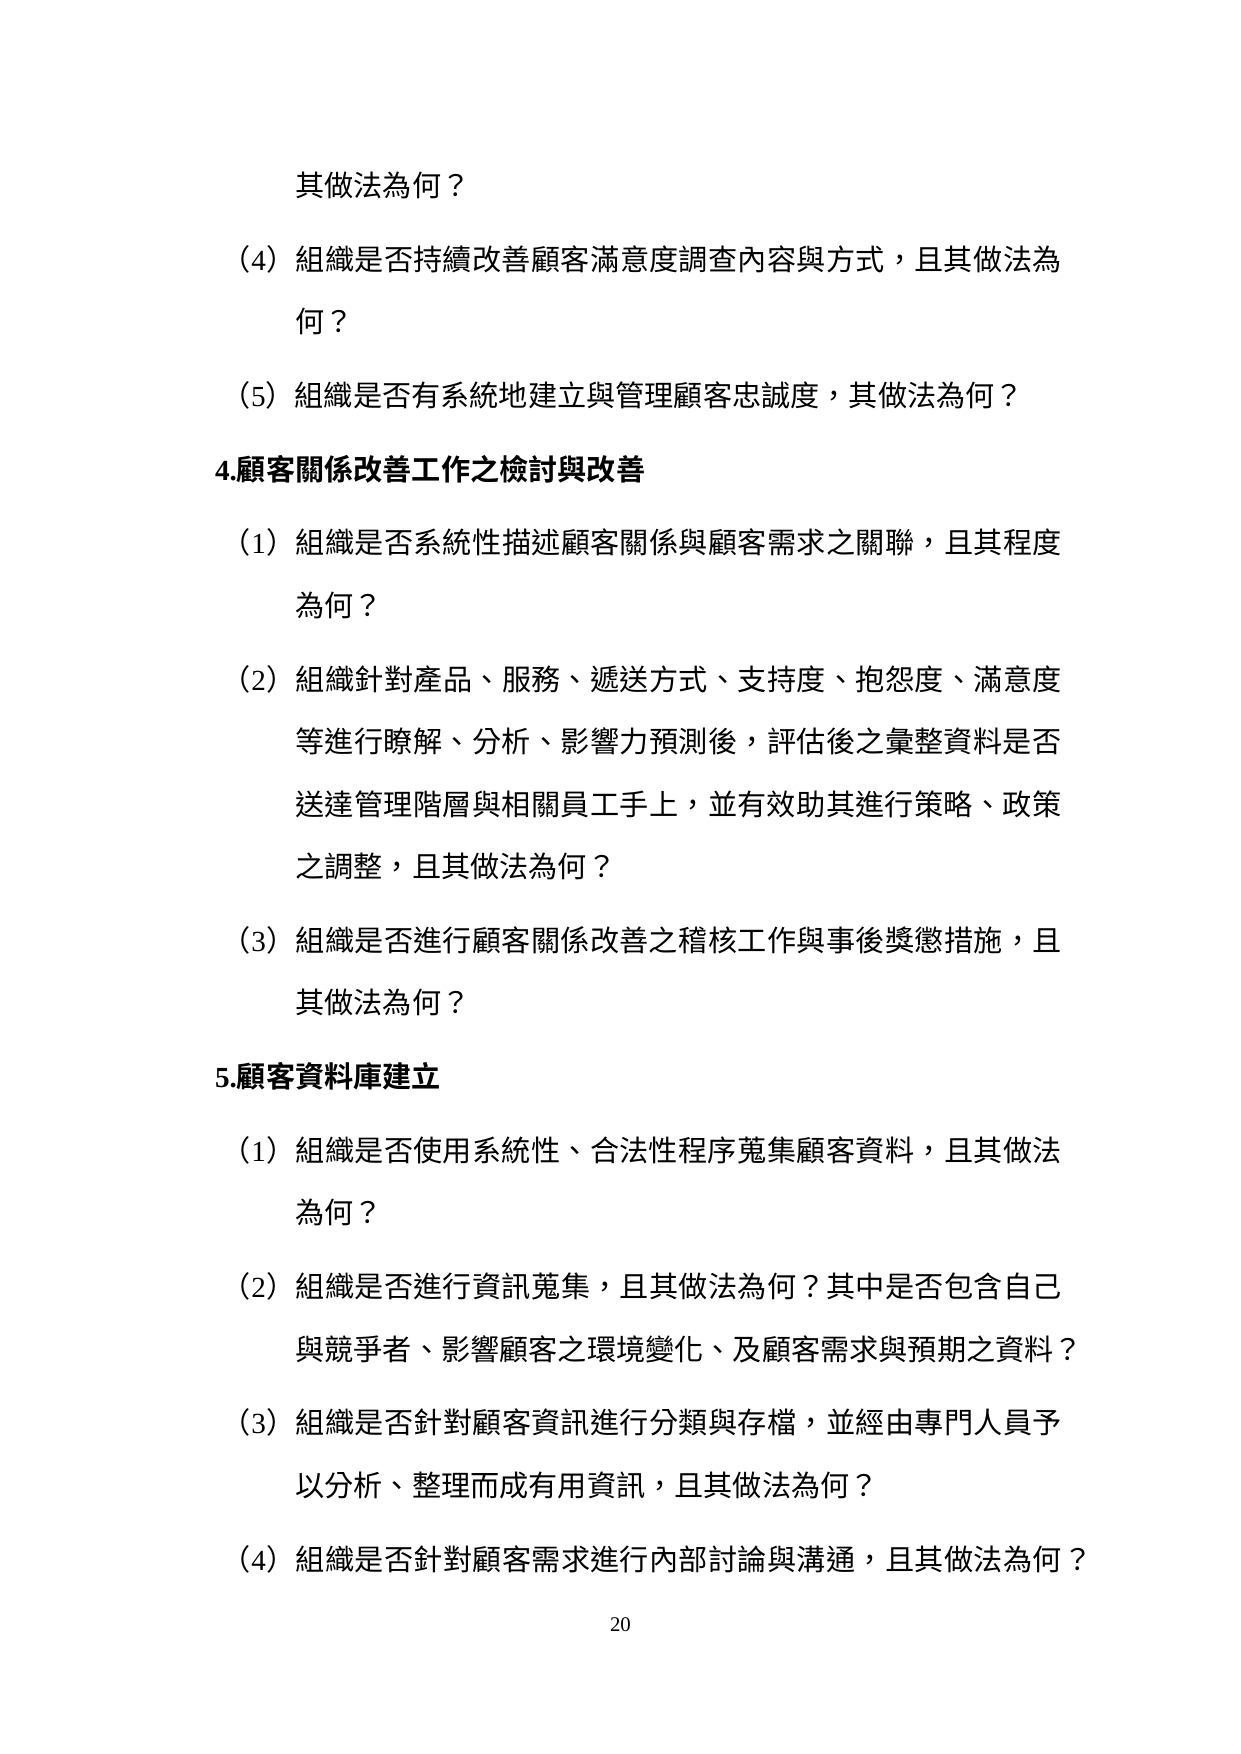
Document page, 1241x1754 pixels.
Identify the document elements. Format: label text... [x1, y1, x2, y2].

text （1）組織是否使用系統性、合法性程序蒐集顧客資料，且其做法為何？ [222, 1107, 1063, 1232]
text 5.顧客資料庫建立 [215, 1033, 1063, 1096]
text （2）組織是否進行資訊蒐集，且其做法為何？其中是否包含自己與競爭者、影響顧客之環境變化、及顧客需求與預期之資料？ [222, 1243, 1063, 1368]
text 其做法為何？ [222, 142, 1063, 204]
text （4）組織是否針對顧客需求進行內部討論與溝通，且其做法為何？如管理當局與業務人員定期針對相關議題進行討論？ [222, 1516, 1063, 1578]
text （3）組織是否進行顧客關係改善之稽核工作與事後獎懲措施，且其做法為何？ [222, 897, 1063, 1022]
text （5）組織是否有系統地建立與管理顧客忠誠度，其做法為何？ [222, 352, 1063, 414]
text （4）組織是否持續改善顧客滿意度調查內容與方式，且其做法為何？ [222, 216, 1063, 341]
text （1）組織是否系統性描述顧客關係與顧客需求之關聯，且其程度為何？ [222, 499, 1063, 624]
text （2）組織針對產品、服務、遞送方式、支持度、抱怨度、滿意度等進行瞭解、分析、影響力預測後，評估後之彙整資料是否送達管理階層與相關員工手上，並有效助其進行策略、政策之調整，且其做法為何？ [222, 636, 1063, 886]
text 4.顧客關係改善工作之檢討與改善 [215, 426, 1063, 488]
text （3）組織是否針對顧客資訊進行分類與存檔，並經由專門人員予以分析、整理而成有用資訊，且其做法為何？ [222, 1379, 1063, 1504]
